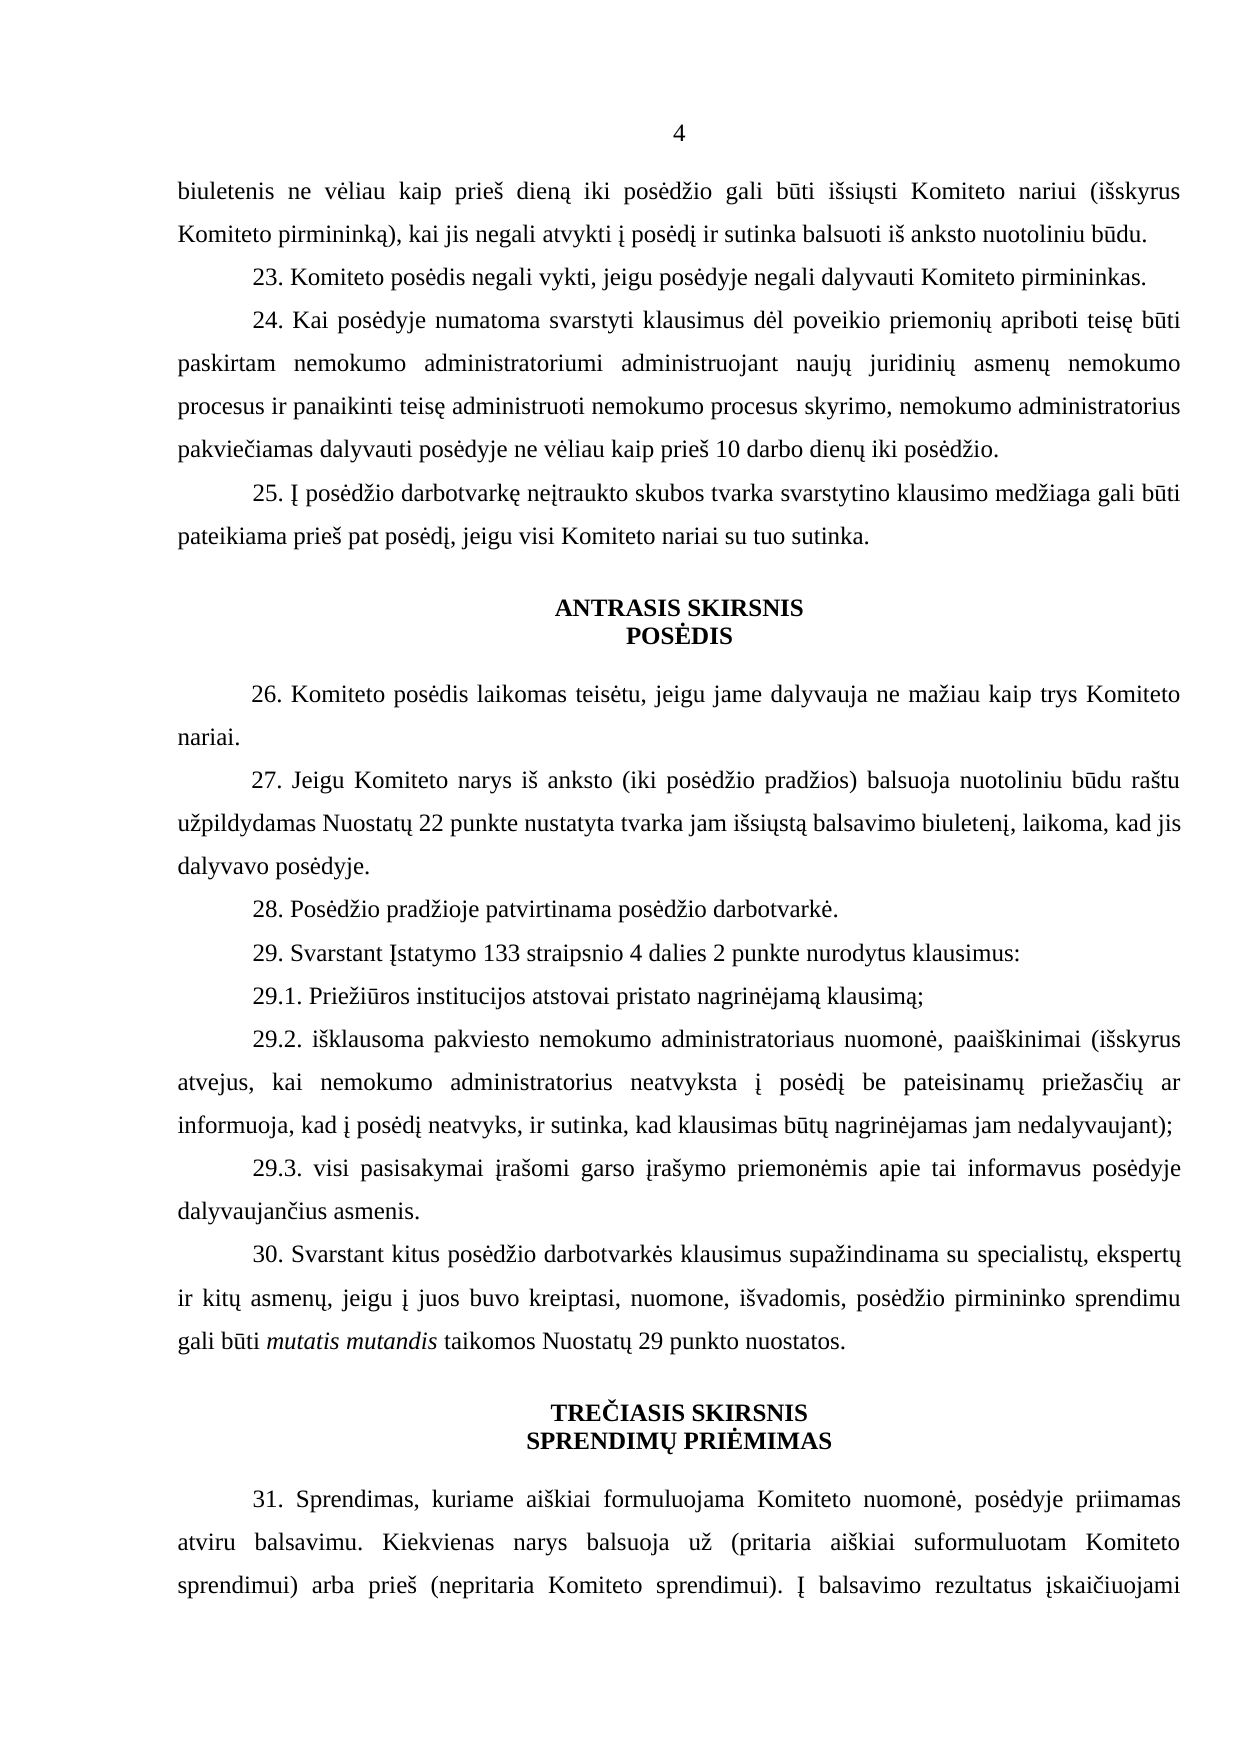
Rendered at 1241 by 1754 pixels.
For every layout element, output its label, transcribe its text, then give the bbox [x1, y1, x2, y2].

text 24. Kai posėdyje numatoma svarstyti klausimus dėl poveikio priemonių apriboti teisę būti paskirtam nemokumo administratoriumi administruojant naujų juridinių asmenų nemokumo procesus ir panaikinti teisę administruoti nemokumo procesus skyrimo, nemokumo administratorius pakviečiamas dalyvauti posėdyje ne vėliau kaip prieš 10 darbo dienų iki posėdžio. [177, 305, 1181, 463]
text POSĖDIS [177, 621, 1181, 650]
text biuletenis ne vėliau kaip prieš dieną iki posėdžio gali būti išsiųsti Komiteto nariui (išskyrus Komiteto pirmininką), kai jis negali atvykti į posėdį ir sutinka balsuoti iš anksto nuotoliniu būdu. [177, 176, 1181, 248]
text 28. Posėdžio pradžioje patvirtinama posėdžio darbotvarkė. [177, 894, 1181, 923]
text TREČIASIS SKIRSNIS [177, 1398, 1181, 1426]
text 29.1. Priežiūros institucijos atstovai pristato nagrinėjamą klausimą; [177, 981, 1181, 1009]
text 26. Komiteto posėdis laikomas teisėtu, jeigu jame dalyvauja ne mažiau kaip trys Komiteto nariai. [177, 679, 1181, 751]
text 23. Komiteto posėdis negali vykti, jeigu posėdyje negali dalyvauti Komiteto pirmininkas. [177, 262, 1181, 291]
text 29. Svarstant Įstatymo 133 straipsnio 4 dalies 2 punkte nurodytus klausimus: [177, 938, 1181, 966]
text 27. Jeigu Komiteto narys iš anksto (iki posėdžio pradžios) balsuoja nuotoliniu būdu raštu užpildydamas Nuostatų 22 punkte nustatyta tvarka jam išsiųstą balsavimo biuletenį, laikoma, kad jis dalyvavo posėdyje. [177, 765, 1181, 880]
text 29.2. išklausoma pakviesto nemokumo administratoriaus nuomonė, paaiškinimai (išskyrus atvejus, kai nemokumo administratorius neatvyksta į posėdį be pateisinamų priežasčių ar informuoja, kad į posėdį neatvyks, ir sutinka, kad klausimas būtų nagrinėjamas jam nedalyvaujant); [177, 1024, 1181, 1139]
text ANTRASIS SKIRSNIS [177, 593, 1181, 621]
text SPRENDIMŲ PRIĖMIMAS [177, 1426, 1181, 1455]
text 25. Į posėdžio darbotvarkę neįtraukto skubos tvarka svarstytino klausimo medžiaga gali būti pateikiama prieš pat posėdį, jeigu visi Komiteto nariai su tuo sutinka. [177, 478, 1181, 549]
text 30. Svarstant kitus posėdžio darbotvarkės klausimus supažindinama su specialistų, ekspertų ir kitų asmenų, jeigu į juos buvo kreiptasi, nuomone, išvadomis, posėdžio pirmininko sprendimu gali būti mutatis mutandis taikomos Nuostatų 29 punkto nuostatos. [177, 1239, 1181, 1354]
text 31. Sprendimas, kuriame aiškiai formuluojama Komiteto nuomonė, posėdyje priimamas atviru balsavimu. Kiekvienas narys balsuoja už (pritaria aiškiai suformuluotam Komiteto sprendimui) arba prieš (nepritaria Komiteto sprendimui). Į balsavimo rezultatus įskaičiuojami [177, 1484, 1181, 1599]
text 29.3. visi pasisakymai įrašomi garso įrašymo priemonėmis apie tai informavus posėdyje dalyvaujančius asmenis. [177, 1153, 1181, 1225]
